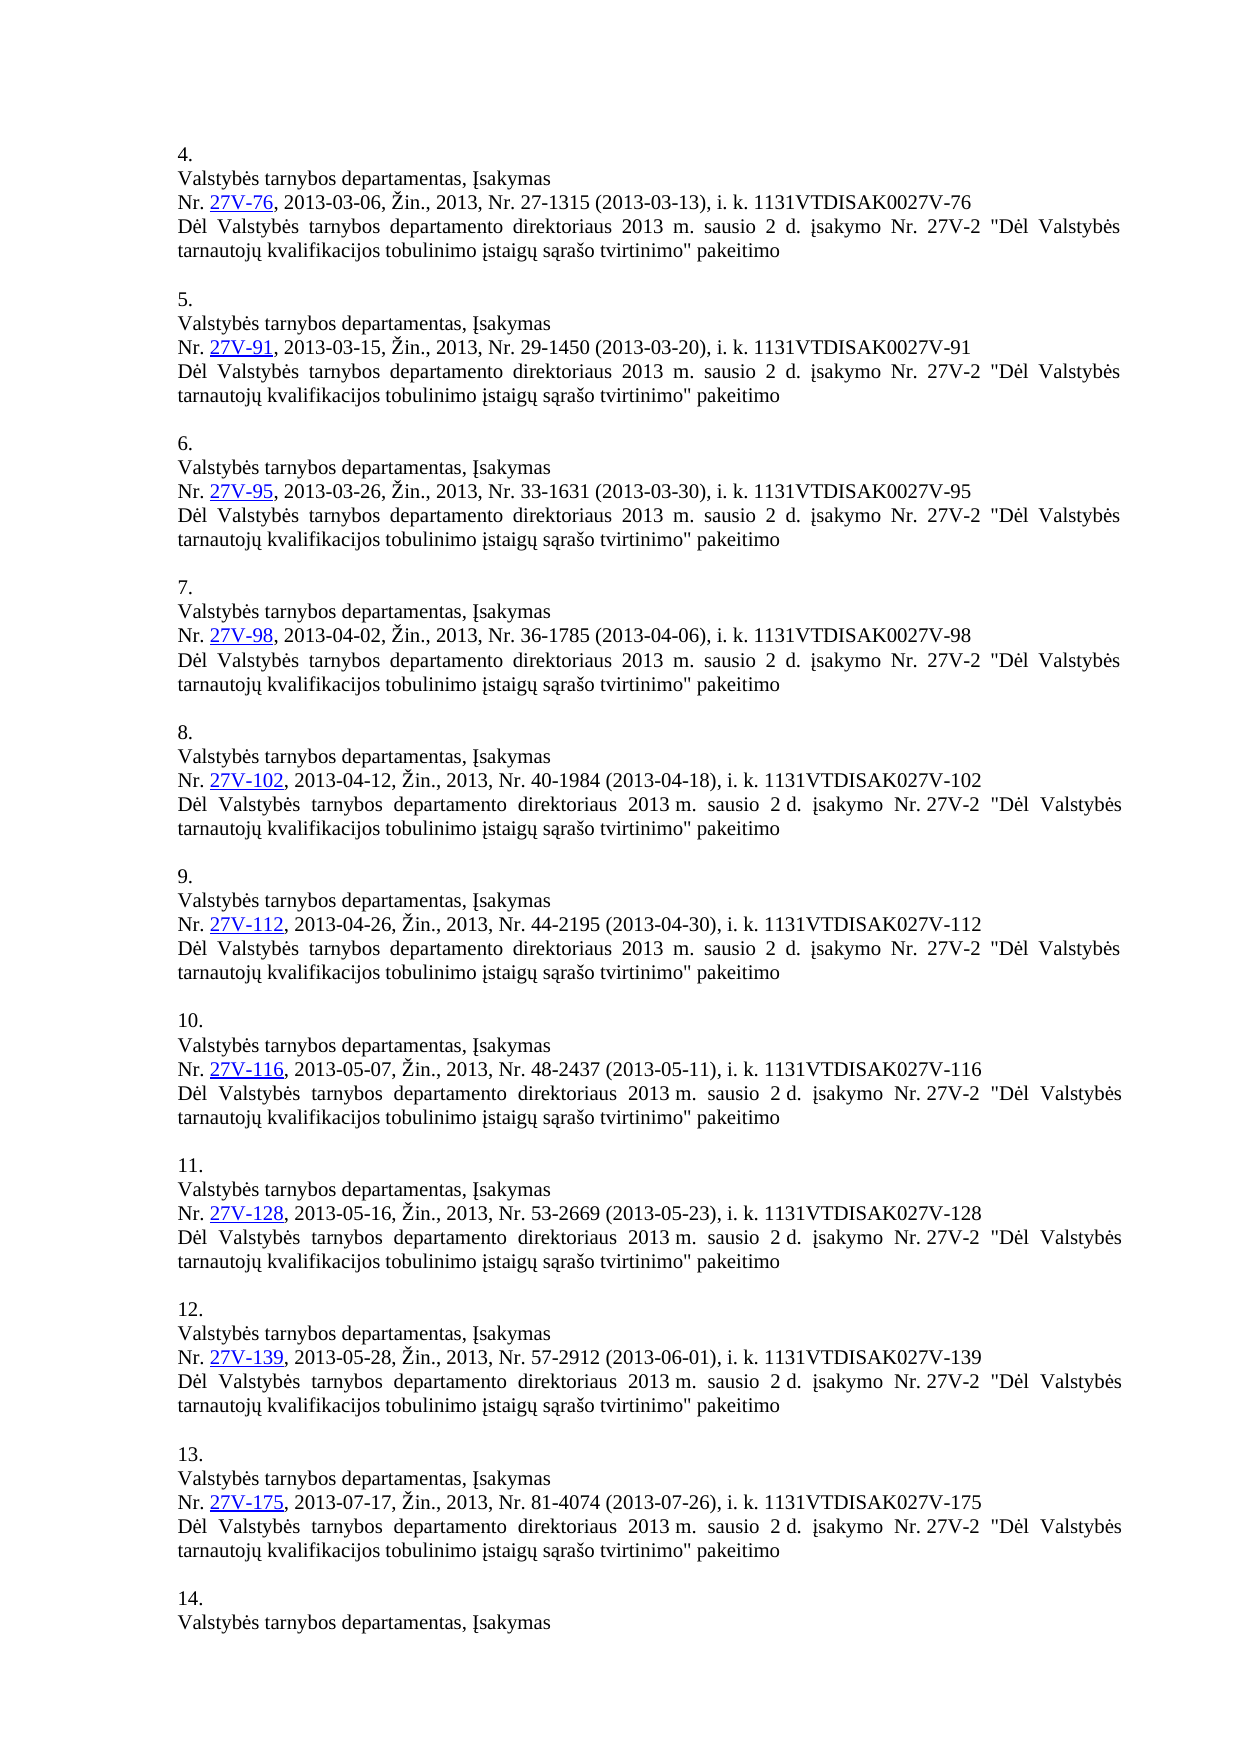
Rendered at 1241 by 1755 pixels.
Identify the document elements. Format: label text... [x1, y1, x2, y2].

text Valstybės tarnybos departamentas, Įsakymas [177, 455, 1122, 479]
text Dėl Valstybės tarnybos departamento direktoriaus 2013 m. sausio 2 d. įsakymo Nr. 27V-2 "Dėl Valstybės tarnautojų kvalifikacijos tobulinimo įstaigų sąrašo tvirtinimo" pakeitimo [177, 1081, 1122, 1129]
text Valstybės tarnybos departamentas, Įsakymas [177, 1032, 1122, 1057]
text Nr. 27V-139, 2013-05-28, Žin., 2013, Nr. 57-2912 (2013-06-01), i. k. 1131VTDISAK027V-139 [177, 1345, 1122, 1369]
text Valstybės tarnybos departamentas, Įsakymas [177, 888, 1122, 912]
text 7. [177, 575, 1122, 599]
text Dėl Valstybės tarnybos departamento direktoriaus 2013 m. sausio 2 d. įsakymo Nr. 27V-2 "Dėl Valstybės tarnautojų kvalifikacijos tobulinimo įstaigų sąrašo tvirtinimo" pakeitimo [177, 1514, 1122, 1562]
text Dėl Valstybės tarnybos departamento direktoriaus 2013 m. sausio 2 d. įsakymo Nr. 27V-2 "Dėl Valstybės tarnautojų kvalifikacijos tobulinimo įstaigų sąrašo tvirtinimo" pakeitimo [177, 936, 1122, 984]
text 6. [177, 431, 1122, 455]
text Valstybės tarnybos departamentas, Įsakymas [177, 1466, 1122, 1490]
text Valstybės tarnybos departamentas, Įsakymas [177, 166, 1122, 190]
text Dėl Valstybės tarnybos departamento direktoriaus 2013 m. sausio 2 d. įsakymo Nr. 27V-2 "Dėl Valstybės tarnautojų kvalifikacijos tobulinimo įstaigų sąrašo tvirtinimo" pakeitimo [177, 359, 1122, 407]
text Nr. 27V-95, 2013-03-26, Žin., 2013, Nr. 33-1631 (2013-03-30), i. k. 1131VTDISAK0027V-95 [177, 479, 1122, 503]
text Nr. 27V-102, 2013-04-12, Žin., 2013, Nr. 40-1984 (2013-04-18), i. k. 1131VTDISAK027V-102 [177, 768, 1122, 792]
text Nr. 27V-116, 2013-05-07, Žin., 2013, Nr. 48-2437 (2013-05-11), i. k. 1131VTDISAK027V-116 [177, 1057, 1122, 1081]
text Nr. 27V-128, 2013-05-16, Žin., 2013, Nr. 53-2669 (2013-05-23), i. k. 1131VTDISAK027V-128 [177, 1201, 1122, 1225]
text Nr. 27V-98, 2013-04-02, Žin., 2013, Nr. 36-1785 (2013-04-06), i. k. 1131VTDISAK0027V-98 [177, 623, 1122, 647]
text Nr. 27V-76, 2013-03-06, Žin., 2013, Nr. 27-1315 (2013-03-13), i. k. 1131VTDISAK0027V-76 [177, 190, 1122, 214]
text 10. [177, 1008, 1122, 1032]
text Nr. 27V-112, 2013-04-26, Žin., 2013, Nr. 44-2195 (2013-04-30), i. k. 1131VTDISAK027V-112 [177, 912, 1122, 936]
text Valstybės tarnybos departamentas, Įsakymas [177, 744, 1122, 768]
text Dėl Valstybės tarnybos departamento direktoriaus 2013 m. sausio 2 d. įsakymo Nr. 27V-2 "Dėl Valstybės tarnautojų kvalifikacijos tobulinimo įstaigų sąrašo tvirtinimo" pakeitimo [177, 792, 1122, 840]
text 11. [177, 1153, 1122, 1177]
text Dėl Valstybės tarnybos departamento direktoriaus 2013 m. sausio 2 d. įsakymo Nr. 27V-2 "Dėl Valstybės tarnautojų kvalifikacijos tobulinimo įstaigų sąrašo tvirtinimo" pakeitimo [177, 1225, 1122, 1273]
text Dėl Valstybės tarnybos departamento direktoriaus 2013 m. sausio 2 d. įsakymo Nr. 27V-2 "Dėl Valstybės tarnautojų kvalifikacijos tobulinimo įstaigų sąrašo tvirtinimo" pakeitimo [177, 647, 1122, 696]
text 8. [177, 720, 1122, 744]
text 14. [177, 1586, 1122, 1610]
text Valstybės tarnybos departamentas, Įsakymas [177, 1610, 1122, 1634]
text Nr. 27V-175, 2013-07-17, Žin., 2013, Nr. 81-4074 (2013-07-26), i. k. 1131VTDISAK027V-175 [177, 1490, 1122, 1514]
text 5. [177, 287, 1122, 311]
text Dėl Valstybės tarnybos departamento direktoriaus 2013 m. sausio 2 d. įsakymo Nr. 27V-2 "Dėl Valstybės tarnautojų kvalifikacijos tobulinimo įstaigų sąrašo tvirtinimo" pakeitimo [177, 503, 1122, 551]
text Nr. 27V-91, 2013-03-15, Žin., 2013, Nr. 29-1450 (2013-03-20), i. k. 1131VTDISAK0027V-91 [177, 335, 1122, 359]
text 4. [177, 142, 1122, 166]
text 13. [177, 1442, 1122, 1466]
text Dėl Valstybės tarnybos departamento direktoriaus 2013 m. sausio 2 d. įsakymo Nr. 27V-2 "Dėl Valstybės tarnautojų kvalifikacijos tobulinimo įstaigų sąrašo tvirtinimo" pakeitimo [177, 1369, 1122, 1417]
text Valstybės tarnybos departamentas, Įsakymas [177, 1177, 1122, 1201]
text 9. [177, 864, 1122, 888]
text Valstybės tarnybos departamentas, Įsakymas [177, 311, 1122, 335]
text Valstybės tarnybos departamentas, Įsakymas [177, 1321, 1122, 1345]
text Dėl Valstybės tarnybos departamento direktoriaus 2013 m. sausio 2 d. įsakymo Nr. 27V-2 "Dėl Valstybės tarnautojų kvalifikacijos tobulinimo įstaigų sąrašo tvirtinimo" pakeitimo [177, 214, 1122, 262]
text Valstybės tarnybos departamentas, Įsakymas [177, 599, 1122, 623]
text 12. [177, 1297, 1122, 1321]
